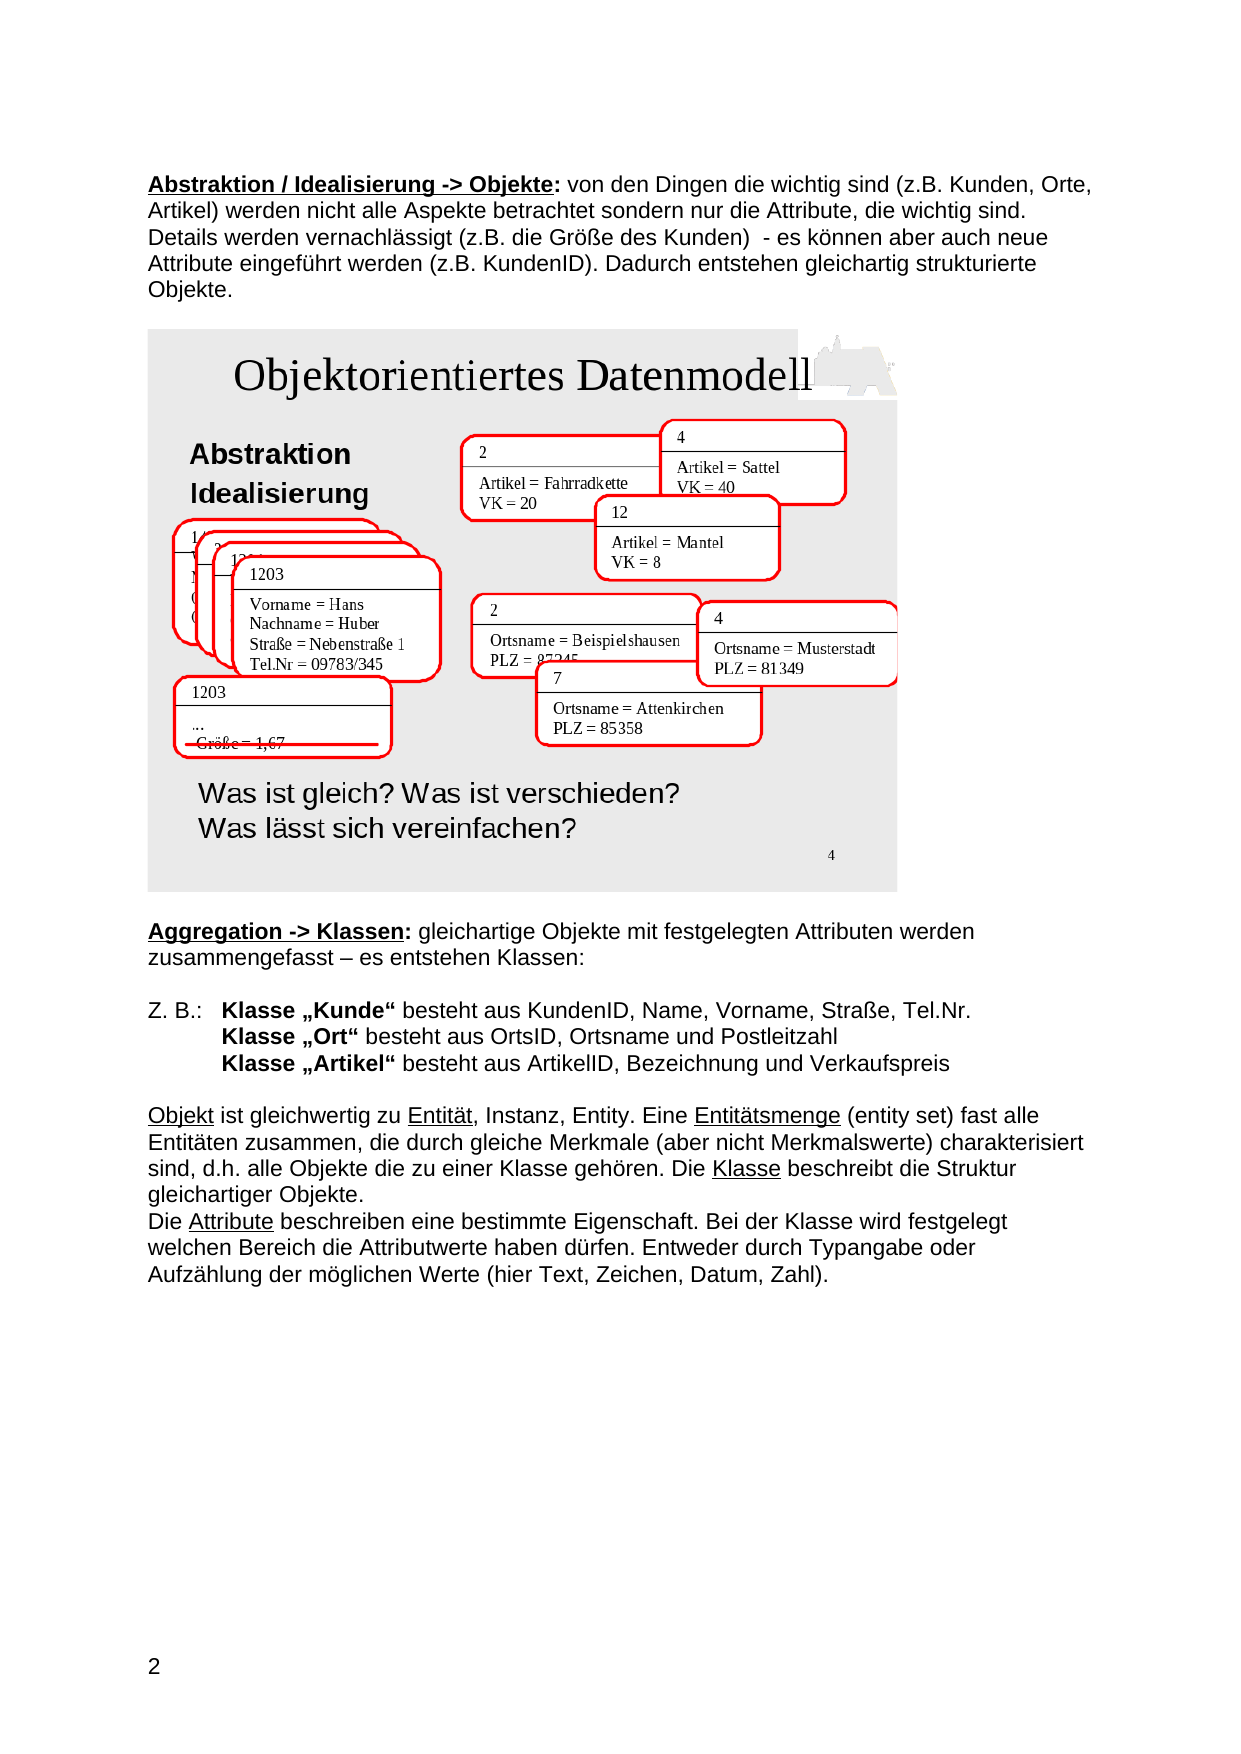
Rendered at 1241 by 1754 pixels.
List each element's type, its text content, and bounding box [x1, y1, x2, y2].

text Objekt ist gleichwertig zu Entität, Instanz, Entity. Eine Entitätsmenge (entity set) fast alle Entitäten zusammen, die durch gleiche Merkmale (aber nicht Merkmalswerte) charakterisiert sind, d.h. alle Objekte die zu einer Klasse gehören. Die Klasse beschreibt die Struktur gleichartiger Objekte. [148, 1102, 1093, 1208]
text Aggregation -> Klassen: gleichartige Objekte mit festgelegten Attributen werden zusammengefasst – es entstehen Klassen: [148, 918, 1093, 971]
text Klasse „Artikel“ besteht aus ArtikelID, Bezeichnung und Verkaufspreis [148, 1050, 1093, 1076]
text Z. B.: Klasse „Kunde“ besteht aus KundenID, Name, Vorname, Straße, Tel.Nr. [148, 997, 1093, 1023]
text Klasse „Ort“ besteht aus OrtsID, Ortsname und Postleitzahl [148, 1023, 1093, 1050]
text Die Attribute beschreiben eine bestimmte Eigenschaft. Bei der Klasse wird festgelegt welchen Bereich die Attributwerte haben dürfen. Entweder durch Typangabe oder Aufzählung der möglichen Werte (hier Text, Zeichen, Datum, Zahl). [148, 1208, 1093, 1287]
text Abstraktion / Idealisierung -> Objekte: von den Dingen die wichtig sind (z.B. Kunden, Orte, Artikel) werden nicht alle Aspekte betrachtet sondern nur die Attribute, die wichtig sind. Details werden vernachlässigt (z.B. die Größe des Kunden) - es können aber auch neue Attribute eingeführt werden (z.B. KundenID). Dadurch entstehen gleichartig strukturierte Objekte. [148, 171, 1093, 303]
